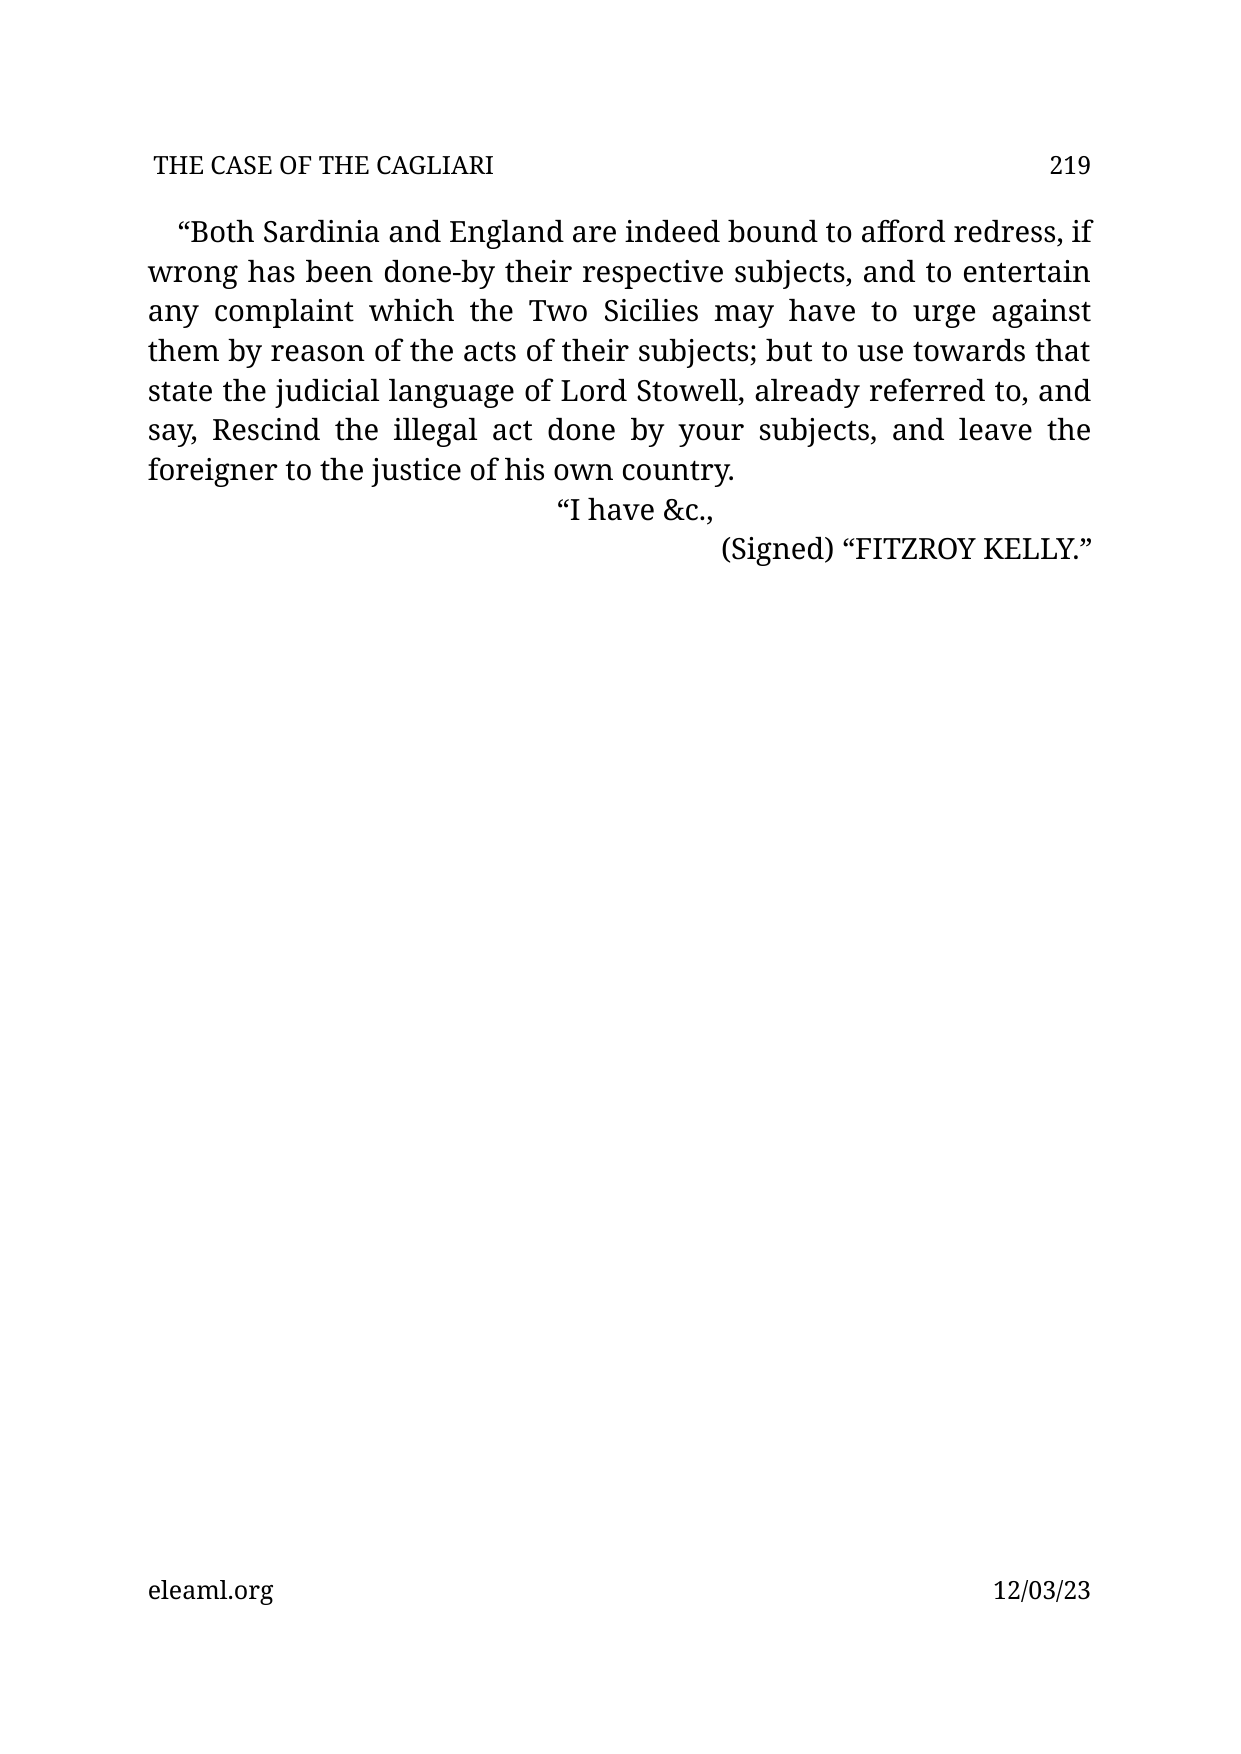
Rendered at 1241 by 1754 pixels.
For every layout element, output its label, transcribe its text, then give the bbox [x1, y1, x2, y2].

text (Signed) “FITZROY KELLY.” [148, 529, 1093, 568]
text “I have &c., [148, 489, 1093, 529]
text “Both Sardinia and England are indeed bound to afford redress, if wrong has been done-by their respective subjects, and to entertain any complaint which the Two Sicilies may have to urge against them by reason of the acts of their subjects; but to use towards that state the judicial language of Lord Stowell, already referred to, and say, Rescind the illegal act done by your subjects, and leave the foreigner to the justice of his own country. [148, 211, 1093, 489]
